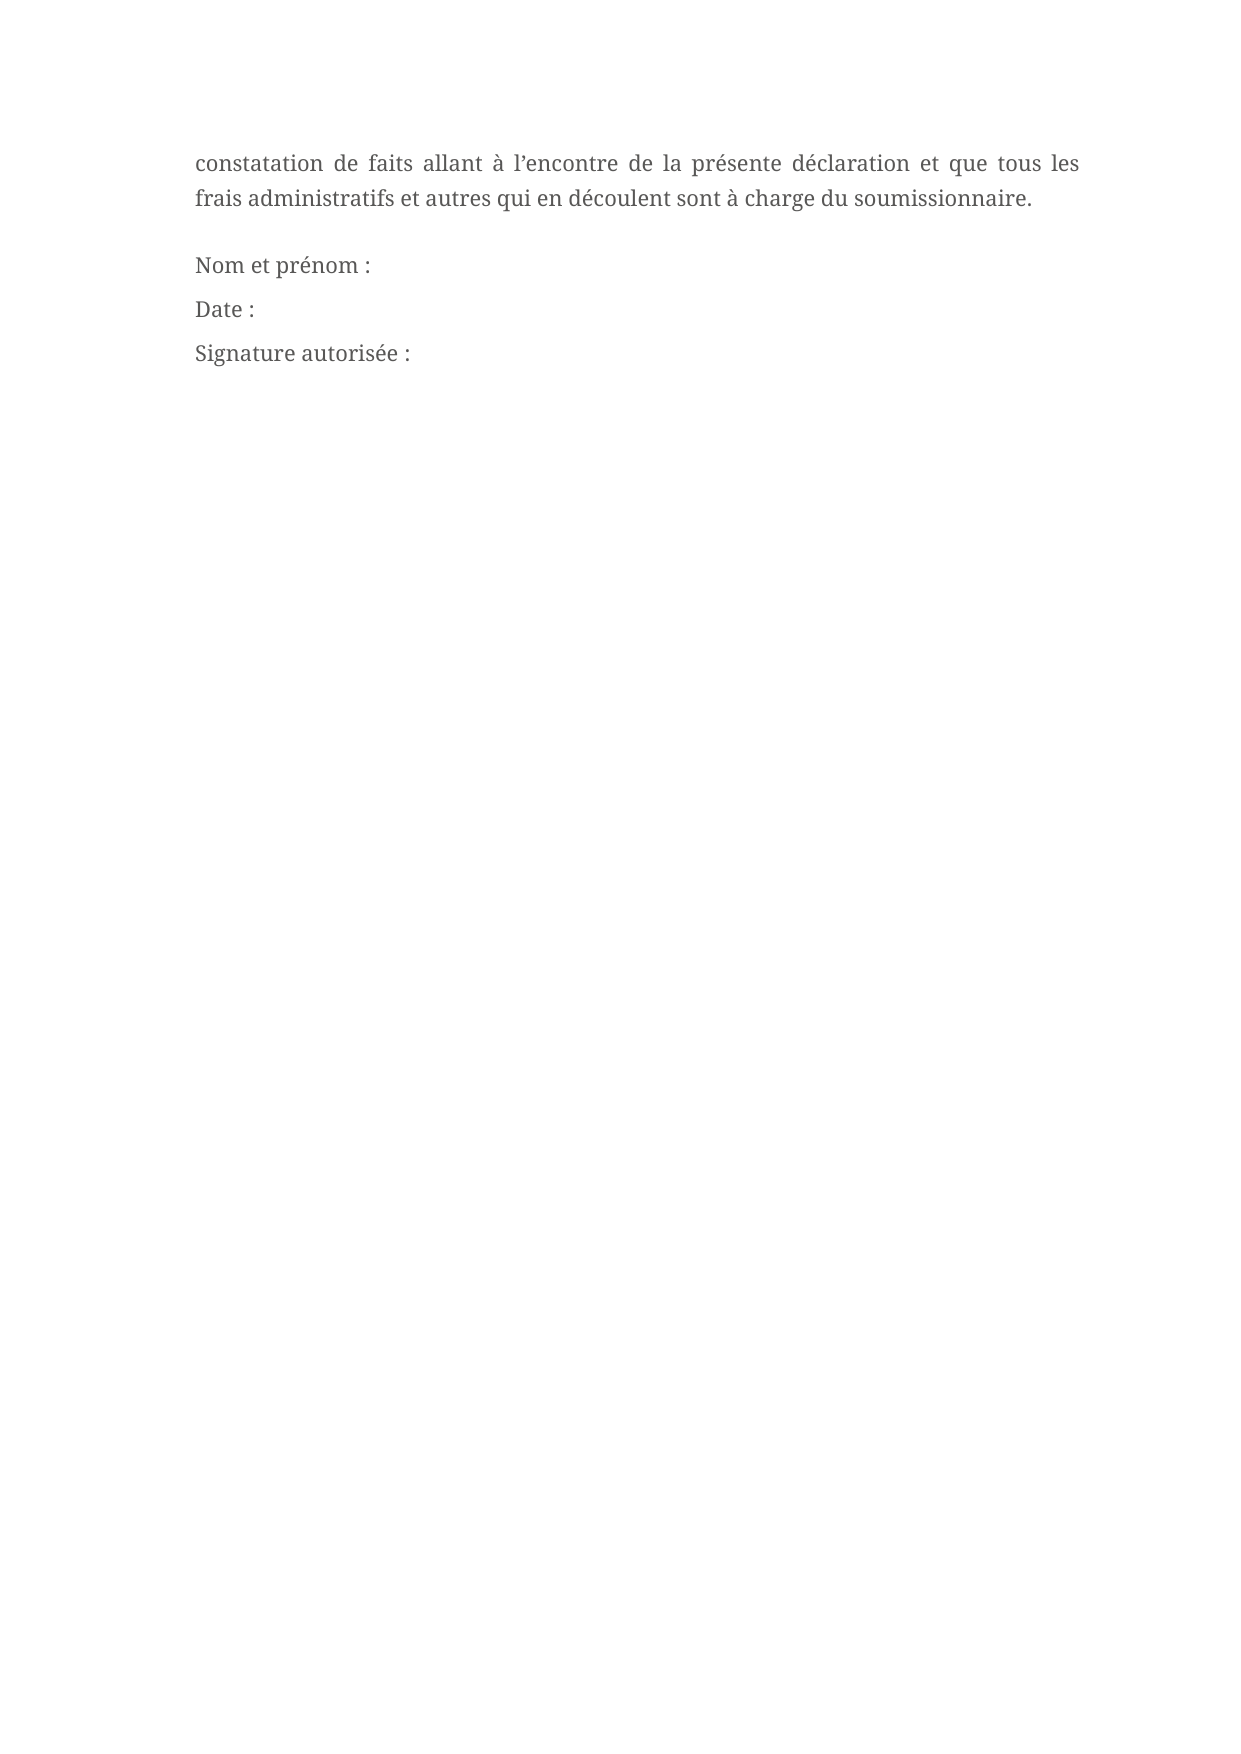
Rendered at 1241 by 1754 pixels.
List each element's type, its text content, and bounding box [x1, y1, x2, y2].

text constatation de faits allant à l’encontre de la présente déclaration et que tous les frais administratifs et autres qui en découlent sont à charge du soumissionnaire. [195, 148, 1081, 213]
text Nom et prénom : [195, 250, 1081, 280]
text Date : [195, 294, 1081, 324]
text Signature autorisée : [195, 338, 1081, 368]
